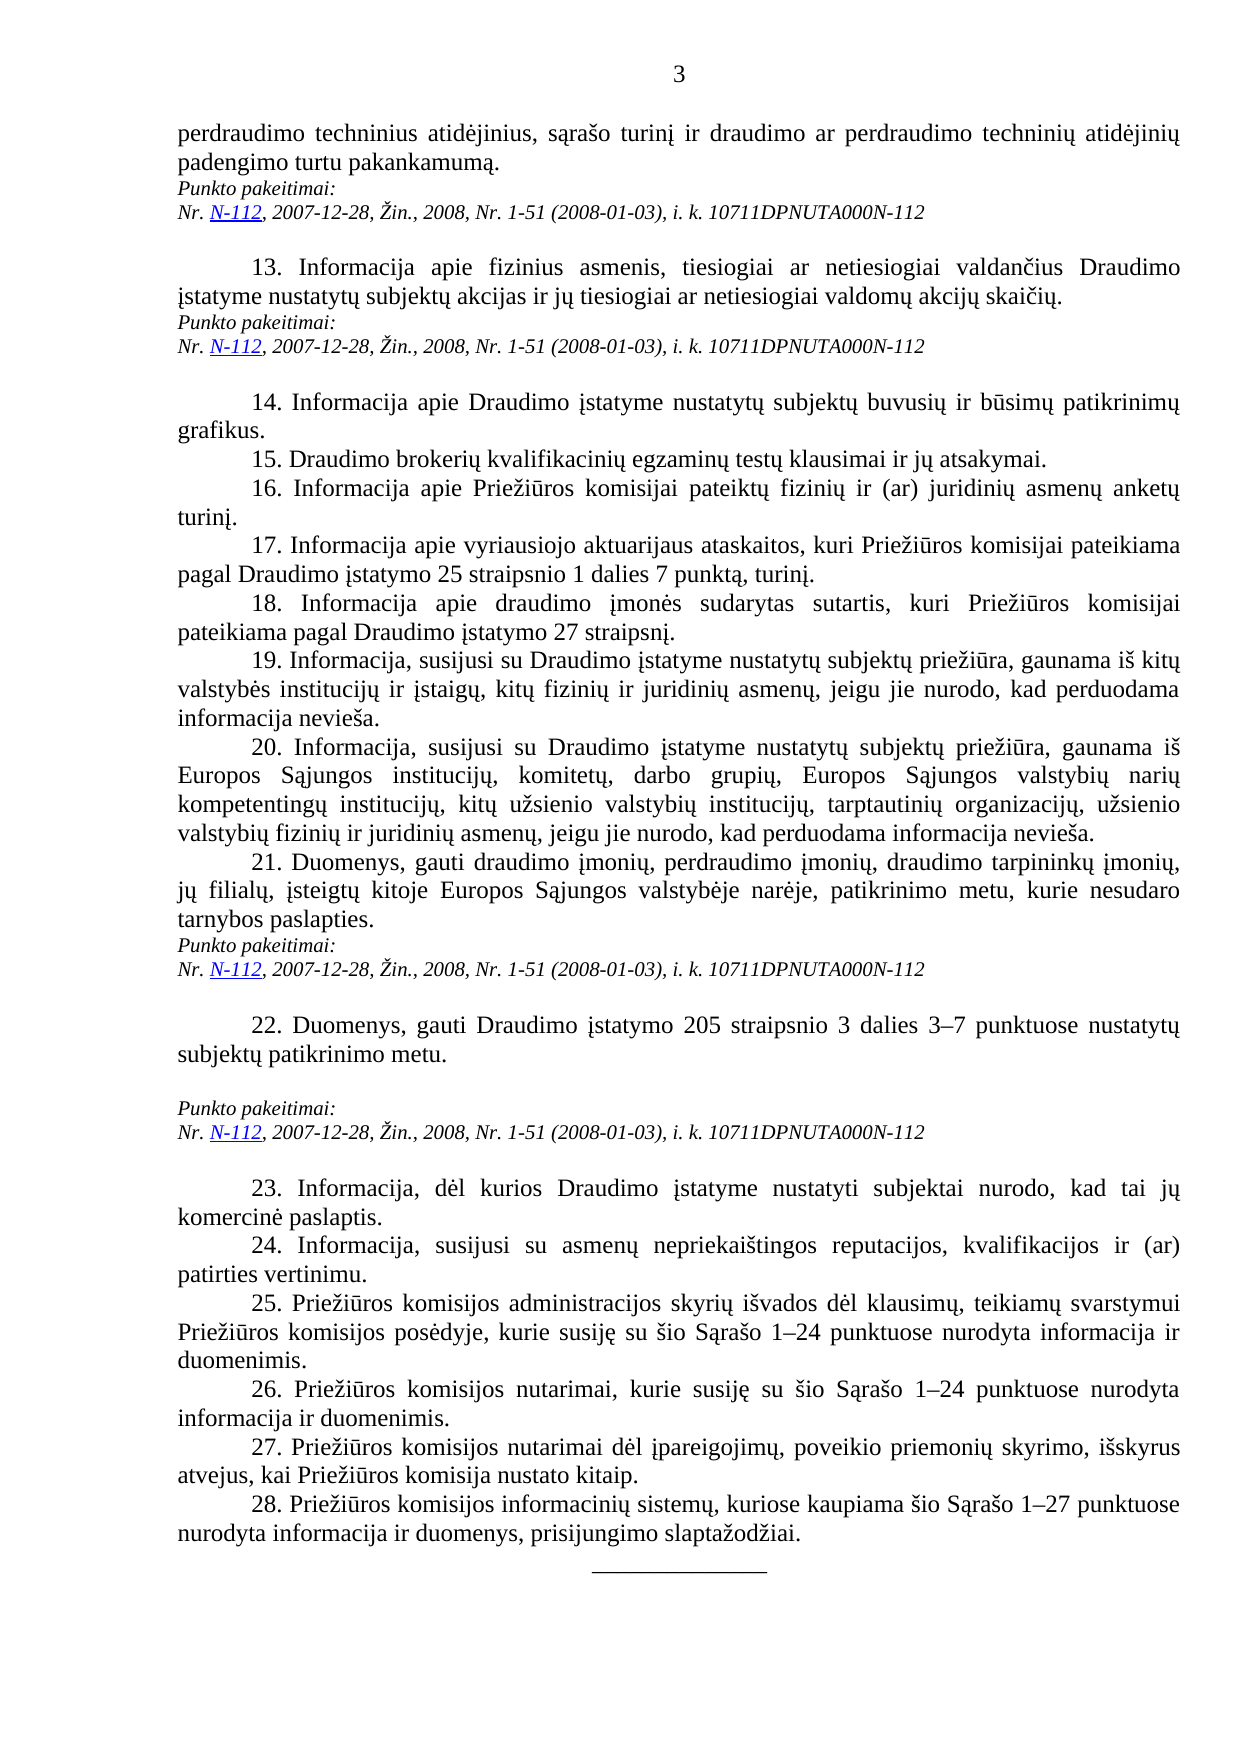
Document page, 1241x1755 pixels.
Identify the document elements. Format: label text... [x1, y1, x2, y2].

text Punkto pakeitimai: [177, 176, 1181, 200]
text 16. Informacija apie Priežiūros komisijai pateiktų fizinių ir (ar) juridinių asmenų anketų turinį. [177, 473, 1181, 531]
text 22. Duomenys, gauti Draudimo įstatymo 205 straipsnio 3 dalies 3–7 punktuose nustatytų subjektų patikrinimo metu. [177, 1010, 1181, 1067]
text 19. Informacija, susijusi su Draudimo įstatyme nustatytų subjektų priežiūra, gaunama iš kitų valstybės institucijų ir įstaigų, kitų fizinių ir juridinių asmenų, jeigu jie nurodo, kad perduodama informacija nevieša. [177, 646, 1181, 732]
text Punkto pakeitimai: [177, 310, 1181, 334]
text Nr. N-112, 2007-12-28, Žin., 2008, Nr. 1-51 (2008-01-03), i. k. 10711DPNUTA000N-112 [177, 957, 1181, 981]
text Nr. N-112, 2007-12-28, Žin., 2008, Nr. 1-51 (2008-01-03), i. k. 10711DPNUTA000N-112 [177, 1120, 1181, 1144]
text 17. Informacija apie vyriausiojo aktuarijaus ataskaitos, kuri Priežiūros komisijai pateikiama pagal Draudimo įstatymo 25 straipsnio 1 dalies 7 punktą, turinį. [177, 531, 1181, 588]
text Punkto pakeitimai: [177, 933, 1181, 957]
text 18. Informacija apie draudimo įmonės sudarytas sutartis, kuri Priežiūros komisijai pateikiama pagal Draudimo įstatymo 27 straipsnį. [177, 588, 1181, 646]
text 27. Priežiūros komisijos nutarimai dėl įpareigojimų, poveikio priemonių skyrimo, išskyrus atvejus, kai Priežiūros komisija nustato kitaip. [177, 1432, 1181, 1489]
text 23. Informacija, dėl kurios Draudimo įstatyme nustatyti subjektai nurodo, kad tai jų komercinė paslaptis. [177, 1173, 1181, 1231]
text 15. Draudimo brokerių kvalifikacinių egzaminų testų klausimai ir jų atsakymai. [177, 444, 1181, 473]
text Nr. N-112, 2007-12-28, Žin., 2008, Nr. 1-51 (2008-01-03), i. k. 10711DPNUTA000N-112 [177, 334, 1181, 358]
text 13. Informacija apie fizinius asmenis, tiesiogiai ar netiesiogiai valdančius Draudimo įstatyme nustatytų subjektų akcijas ir jų tiesiogiai ar netiesiogiai valdomų akcijų skaičių. [177, 252, 1181, 310]
text 20. Informacija, susijusi su Draudimo įstatyme nustatytų subjektų priežiūra, gaunama iš Europos Sąjungos institucijų, komitetų, darbo grupių, Europos Sąjungos valstybių narių kompetentingų institucijų, kitų užsienio valstybių institucijų, tarptautinių organizacijų, užsienio valstybių fizinių ir juridinių asmenų, jeigu jie nurodo, kad perduodama informacija nevieša. [177, 732, 1181, 847]
text 24. Informacija, susijusi su asmenų nepriekaištingos reputacijos, kvalifikacijos ir (ar) patirties vertinimu. [177, 1231, 1181, 1288]
text 25. Priežiūros komisijos administracijos skyrių išvados dėl klausimų, teikiamų svarstymui Priežiūros komisijos posėdyje, kurie susiję su šio Sąrašo 1–24 punktuose nurodyta informacija ir duomenimis. [177, 1288, 1181, 1374]
text 14. Informacija apie Draudimo įstatyme nustatytų subjektų buvusių ir būsimų patikrinimų grafikus. [177, 387, 1181, 444]
text 28. Priežiūros komisijos informacinių sistemų, kuriose kaupiama šio Sąrašo 1–27 punktuose nurodyta informacija ir duomenys, prisijungimo slaptažodžiai. [177, 1489, 1181, 1547]
text 26. Priežiūros komisijos nutarimai, kurie susiję su šio Sąrašo 1–24 punktuose nurodyta informacija ir duomenimis. [177, 1374, 1181, 1432]
text Punkto pakeitimai: [177, 1096, 1181, 1120]
text ______________ [177, 1547, 1181, 1576]
text Nr. N-112, 2007-12-28, Žin., 2008, Nr. 1-51 (2008-01-03), i. k. 10711DPNUTA000N-112 [177, 200, 1181, 224]
text 21. Duomenys, gauti draudimo įmonių, perdraudimo įmonių, draudimo tarpininkų įmonių, jų filialų, įsteigtų kitoje Europos Sąjungos valstybėje narėje, patikrinimo metu, kurie nesudaro tarnybos paslapties. [177, 847, 1181, 933]
text perdraudimo techninius atidėjinius, sąrašo turinį ir draudimo ar perdraudimo techninių atidėjinių padengimo turtu pakankamumą. [177, 118, 1181, 176]
